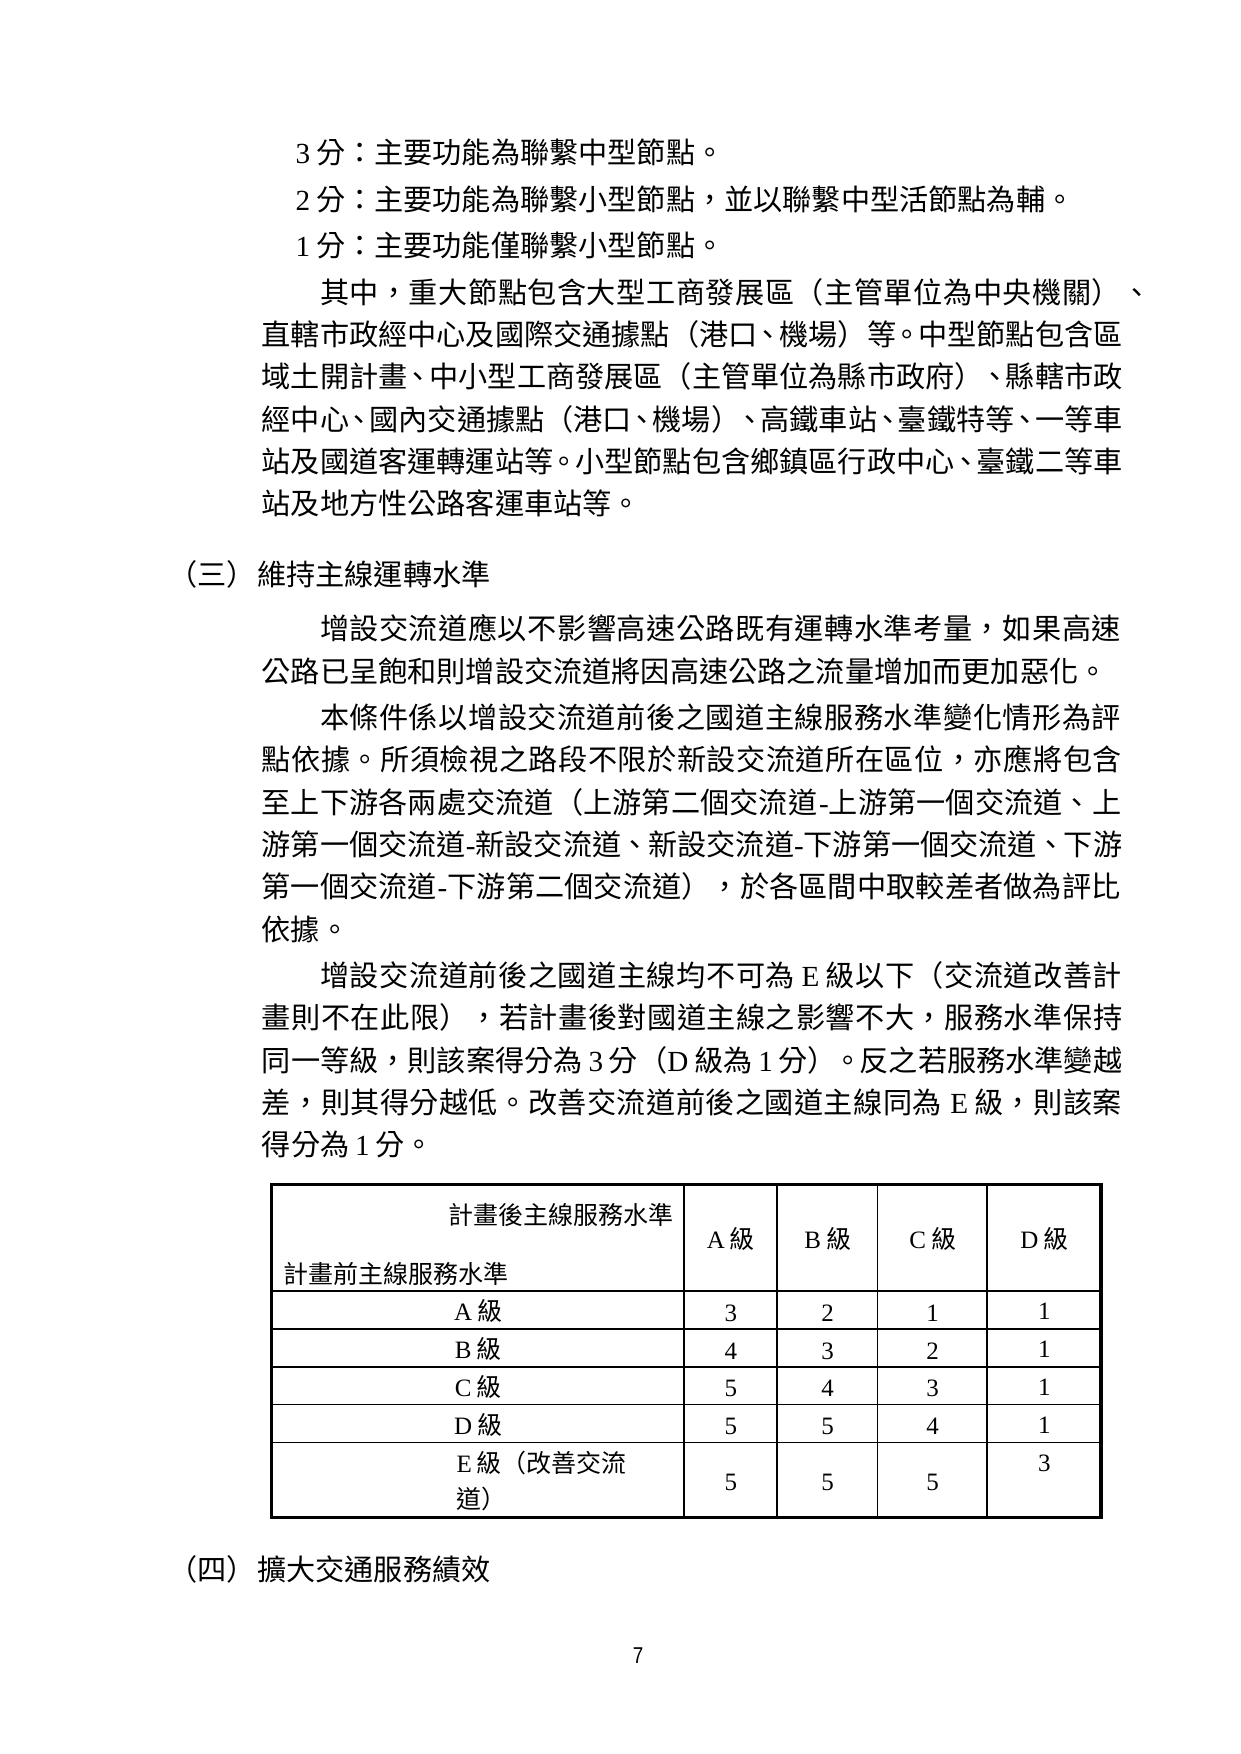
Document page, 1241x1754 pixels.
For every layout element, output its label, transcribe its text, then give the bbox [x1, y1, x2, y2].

text 1分：主要功能僅聯繫小型節點。 [295, 223, 1122, 265]
table_cell B級 [273, 1330, 683, 1366]
table_header B級 [778, 1186, 877, 1290]
text 3分：主要功能為聯繫中型節點。 [295, 130, 1122, 172]
table_cell 5 [778, 1443, 877, 1516]
table_cell 2 [778, 1292, 877, 1328]
table_cell 1 [988, 1292, 1099, 1328]
table_cell E級（改善交流道） [273, 1443, 683, 1516]
table_cell C級 [273, 1368, 683, 1404]
table_header A級 [685, 1186, 776, 1290]
table_header D級 [988, 1186, 1099, 1290]
table_cell 1 [878, 1292, 986, 1328]
table_cell D級 [273, 1405, 683, 1442]
table_cell 3 [878, 1368, 986, 1404]
text 本條件係以增設交流道前後之國道主線服務水準變化情形為評點依據。所須檢視之路段不限於新設交流道所在區位，亦應將包含至上下游各兩處交流道（上游第二個交流道-上游第一個交流道、上游第一個交流道-新設交流道、新設交流道-下游第一個交流道、下游第一個交流道-下游第二個交流道），於各區間中取較差者做為評比依據。 [261, 695, 1122, 948]
text 2分：主要功能為聯繫小型節點，並以聯繫中型活節點為輔。 [295, 176, 1122, 219]
text 增設交流道前後之國道主線均不可為E級以下（交流道改善計畫則不在此限），若計畫後對國道主線之影響不大，服務水準保持同一等級，則該案得分為3分（D級為1分）。反之若服務水準變越差，則其得分越低。改善交流道前後之國道主線同為E級，則該案得分為1分。 [262, 953, 1122, 1164]
table_cell 1 [988, 1405, 1099, 1442]
table_header 計畫後主線服務水準 計畫前主線服務水準 [273, 1186, 683, 1290]
table_cell 4 [685, 1330, 776, 1366]
text （三） 維持主線運轉水準 [168, 551, 1122, 593]
table_cell 2 [878, 1330, 986, 1366]
table_cell 5 [778, 1405, 877, 1442]
text 增設交流道應以不影響高速公路既有運轉水準考量，如果高速公路已呈飽和則增設交流道將因高速公路之流量增加而更加惡化。 [261, 606, 1122, 691]
table_cell A級 [273, 1292, 683, 1328]
table_cell 4 [878, 1405, 986, 1442]
table_cell 5 [685, 1443, 776, 1516]
table_cell 3 [778, 1330, 877, 1366]
table_cell 5 [878, 1443, 986, 1516]
text 其中，重大節點包含大型工商發展區（主管單位為中央機關）、直轄市政經中心及國際交通據點（港口、機場）等。中型節點包含區域土開計畫、中小型工商發展區（主管單位為縣市政府）、縣轄市政經中心、國內交通據點（港口、機場）、高鐵車站、臺鐵特等、一等車站及國道客運轉運站等。小型節點包含鄉鎮區行政中心、臺鐵二等車站及地方性公路客運車站等。 [261, 269, 1122, 523]
table_cell 1 [988, 1368, 1099, 1404]
table_cell 5 [685, 1405, 776, 1442]
table_header C級 [878, 1186, 986, 1290]
table_cell 5 [685, 1368, 776, 1404]
table_cell 3 [685, 1292, 776, 1328]
table_cell 1 [988, 1330, 1099, 1366]
table_cell 4 [778, 1368, 877, 1404]
text （四） 擴大交通服務績效 [168, 1547, 1122, 1589]
table_cell 3 [988, 1443, 1099, 1516]
